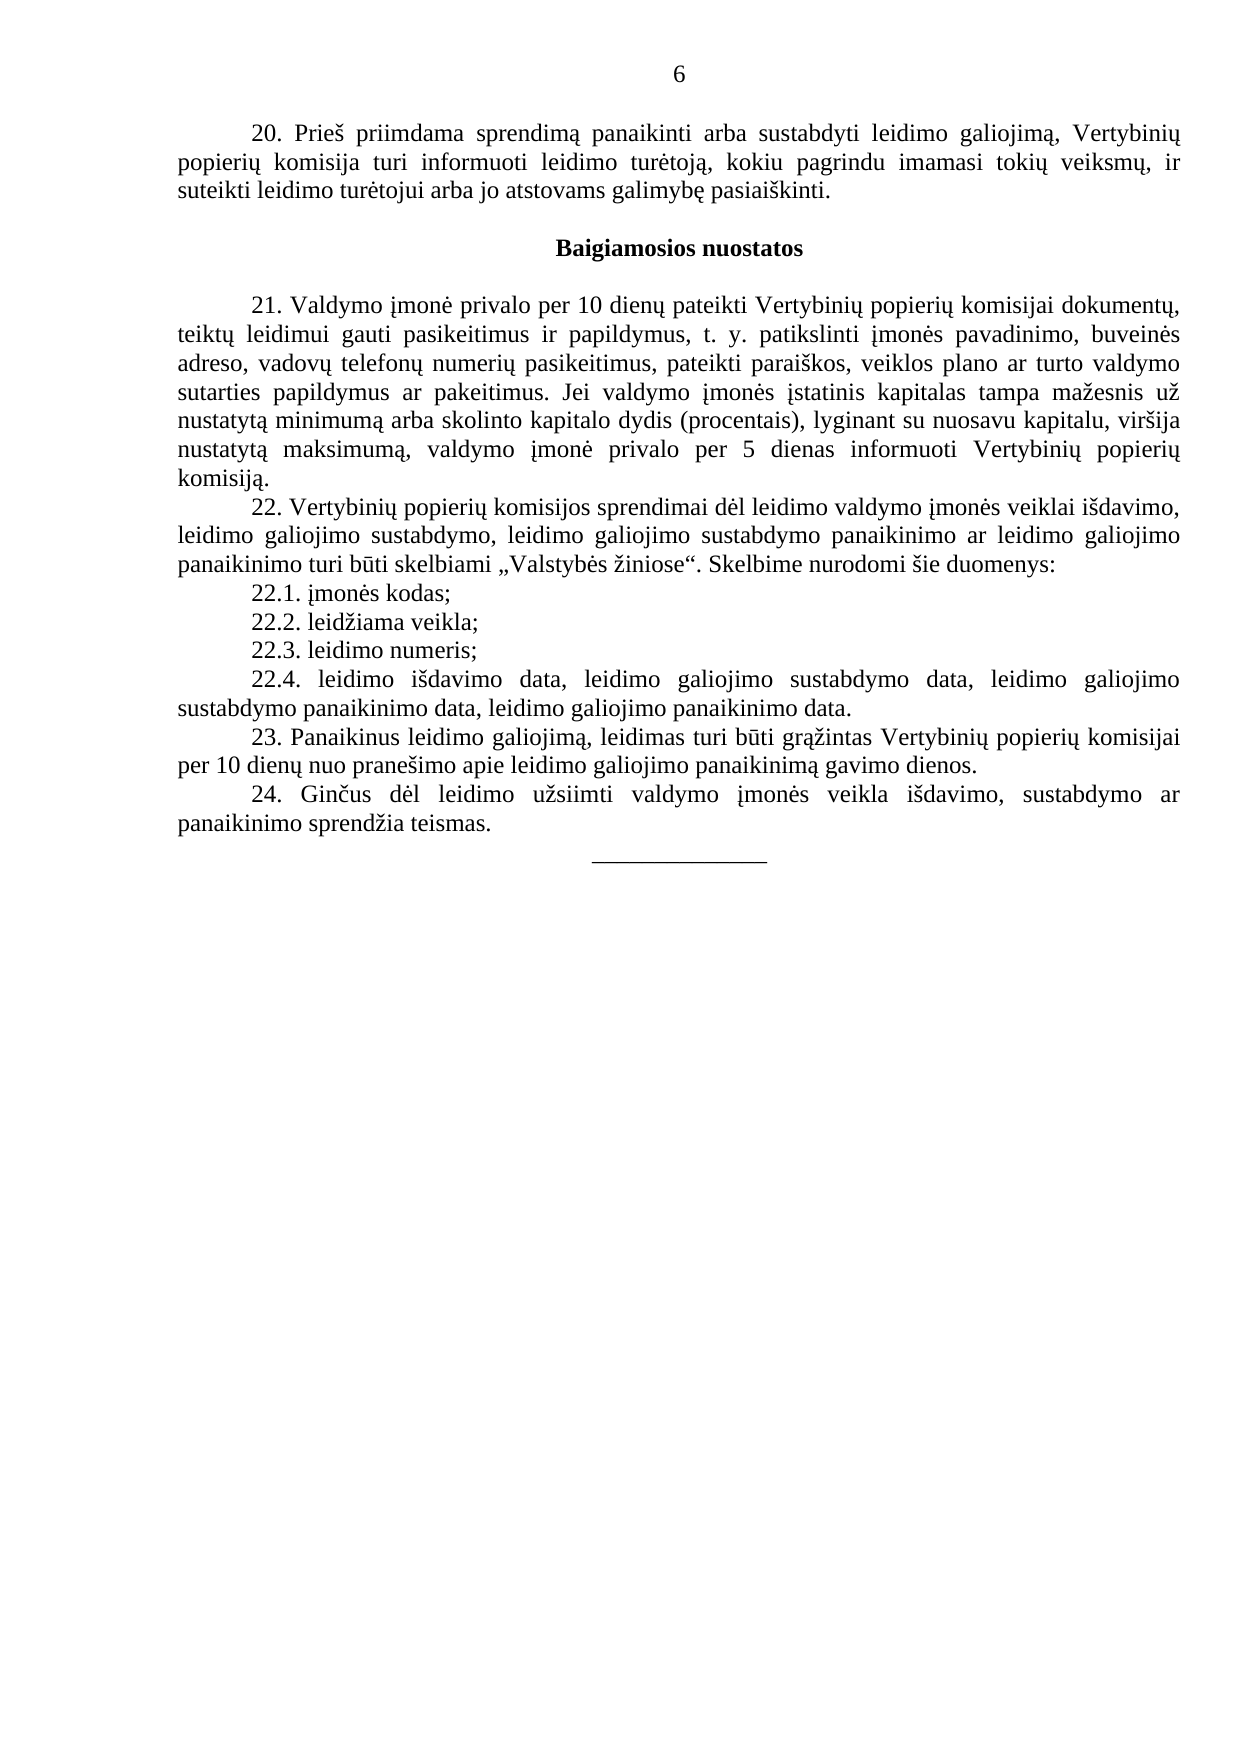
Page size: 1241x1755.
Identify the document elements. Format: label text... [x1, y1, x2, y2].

text 22.1. įmonės kodas; [177, 578, 1181, 607]
text ______________ [177, 837, 1181, 866]
text 22.4. leidimo išdavimo data, leidimo galiojimo sustabdymo data, leidimo galiojimo sustabdymo panaikinimo data, leidimo galiojimo panaikinimo data. [177, 664, 1181, 722]
text 21. Valdymo įmonė privalo per 10 dienų pateikti Vertybinių popierių komisijai dokumentų, teiktų leidimui gauti pasikeitimus ir papildymus, t. y. patikslinti įmonės pavadinimo, buveinės adreso, vadovų telefonų numerių pasikeitimus, pateikti paraiškos, veiklos plano ar turto valdymo sutarties papildymus ar pakeitimus. Jei valdymo įmonės įstatinis kapitalas tampa mažesnis už nustatytą minimumą arba skolinto kapitalo dydis (procentais), lyginant su nuosavu kapitalu, viršija nustatytą maksimumą, valdymo įmonė privalo per 5 dienas informuoti Vertybinių popierių komisiją. [177, 291, 1181, 492]
text 23. Panaikinus leidimo galiojimą, leidimas turi būti grąžintas Vertybinių popierių komisijai per 10 dienų nuo pranešimo apie leidimo galiojimo panaikinimą gavimo dienos. [177, 722, 1181, 779]
text 22.2. leidžiama veikla; [177, 607, 1181, 636]
text 20. Prieš priimdama sprendimą panaikinti arba sustabdyti leidimo galiojimą, Vertybinių popierių komisija turi informuoti leidimo turėtoją, kokiu pagrindu imamasi tokių veiksmų, ir suteikti leidimo turėtojui arba jo atstovams galimybę pasiaiškinti. [177, 118, 1181, 204]
text Baigiamosios nuostatos [177, 233, 1181, 262]
text 22.3. leidimo numeris; [177, 636, 1181, 664]
text 24. Ginčus dėl leidimo užsiimti valdymo įmonės veikla išdavimo, sustabdymo ar panaikinimo sprendžia teismas. [177, 779, 1181, 837]
text 22. Vertybinių popierių komisijos sprendimai dėl leidimo valdymo įmonės veiklai išdavimo, leidimo galiojimo sustabdymo, leidimo galiojimo sustabdymo panaikinimo ar leidimo galiojimo panaikinimo turi būti skelbiami „Valstybės žiniose“. Skelbime nurodomi šie duomenys: [177, 492, 1181, 578]
